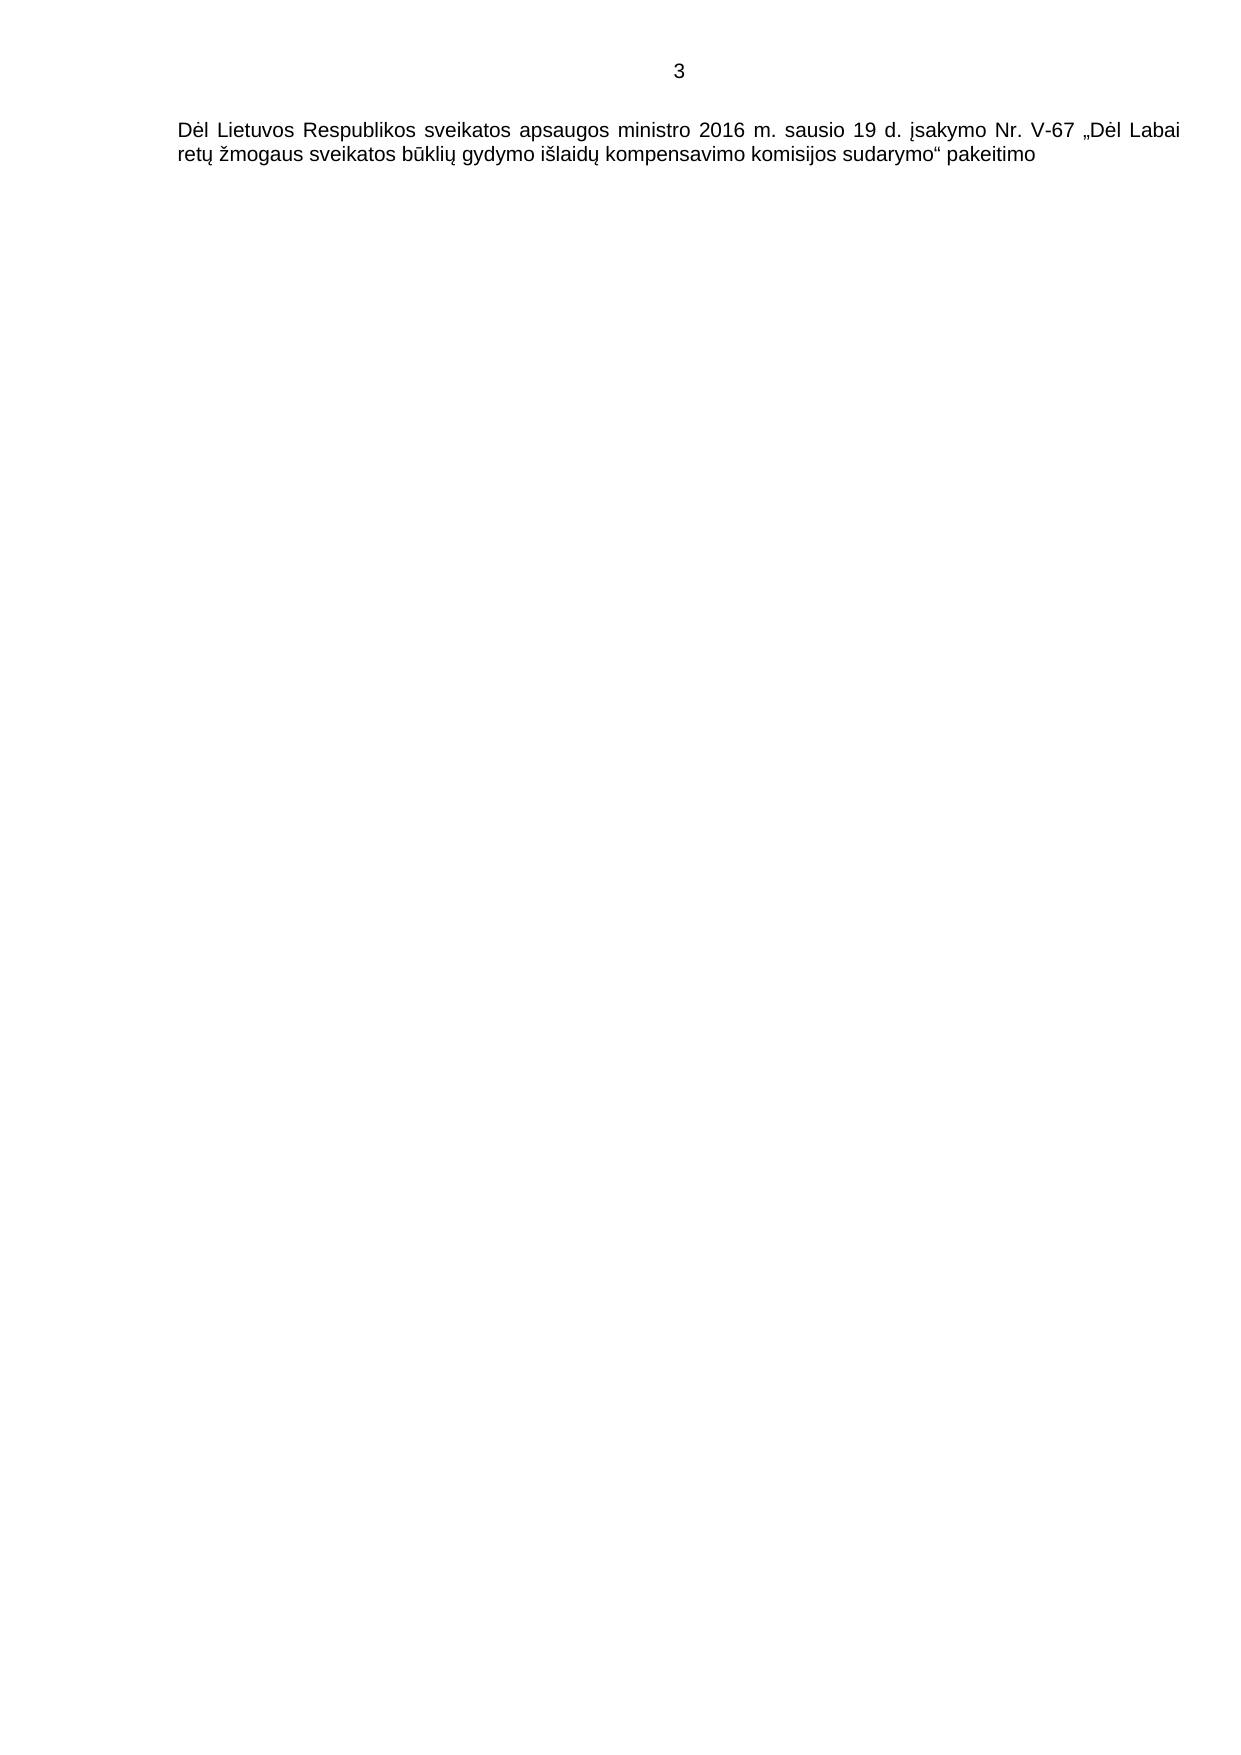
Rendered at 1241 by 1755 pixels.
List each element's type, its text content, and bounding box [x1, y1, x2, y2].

text Dėl Lietuvos Respublikos sveikatos apsaugos ministro 2016 m. sausio 19 d. įsakymo Nr. V-67 „Dėl Labai retų žmogaus sveikatos būklių gydymo išlaidų kompensavimo komisijos sudarymo“ pakeitimo [177, 118, 1181, 166]
